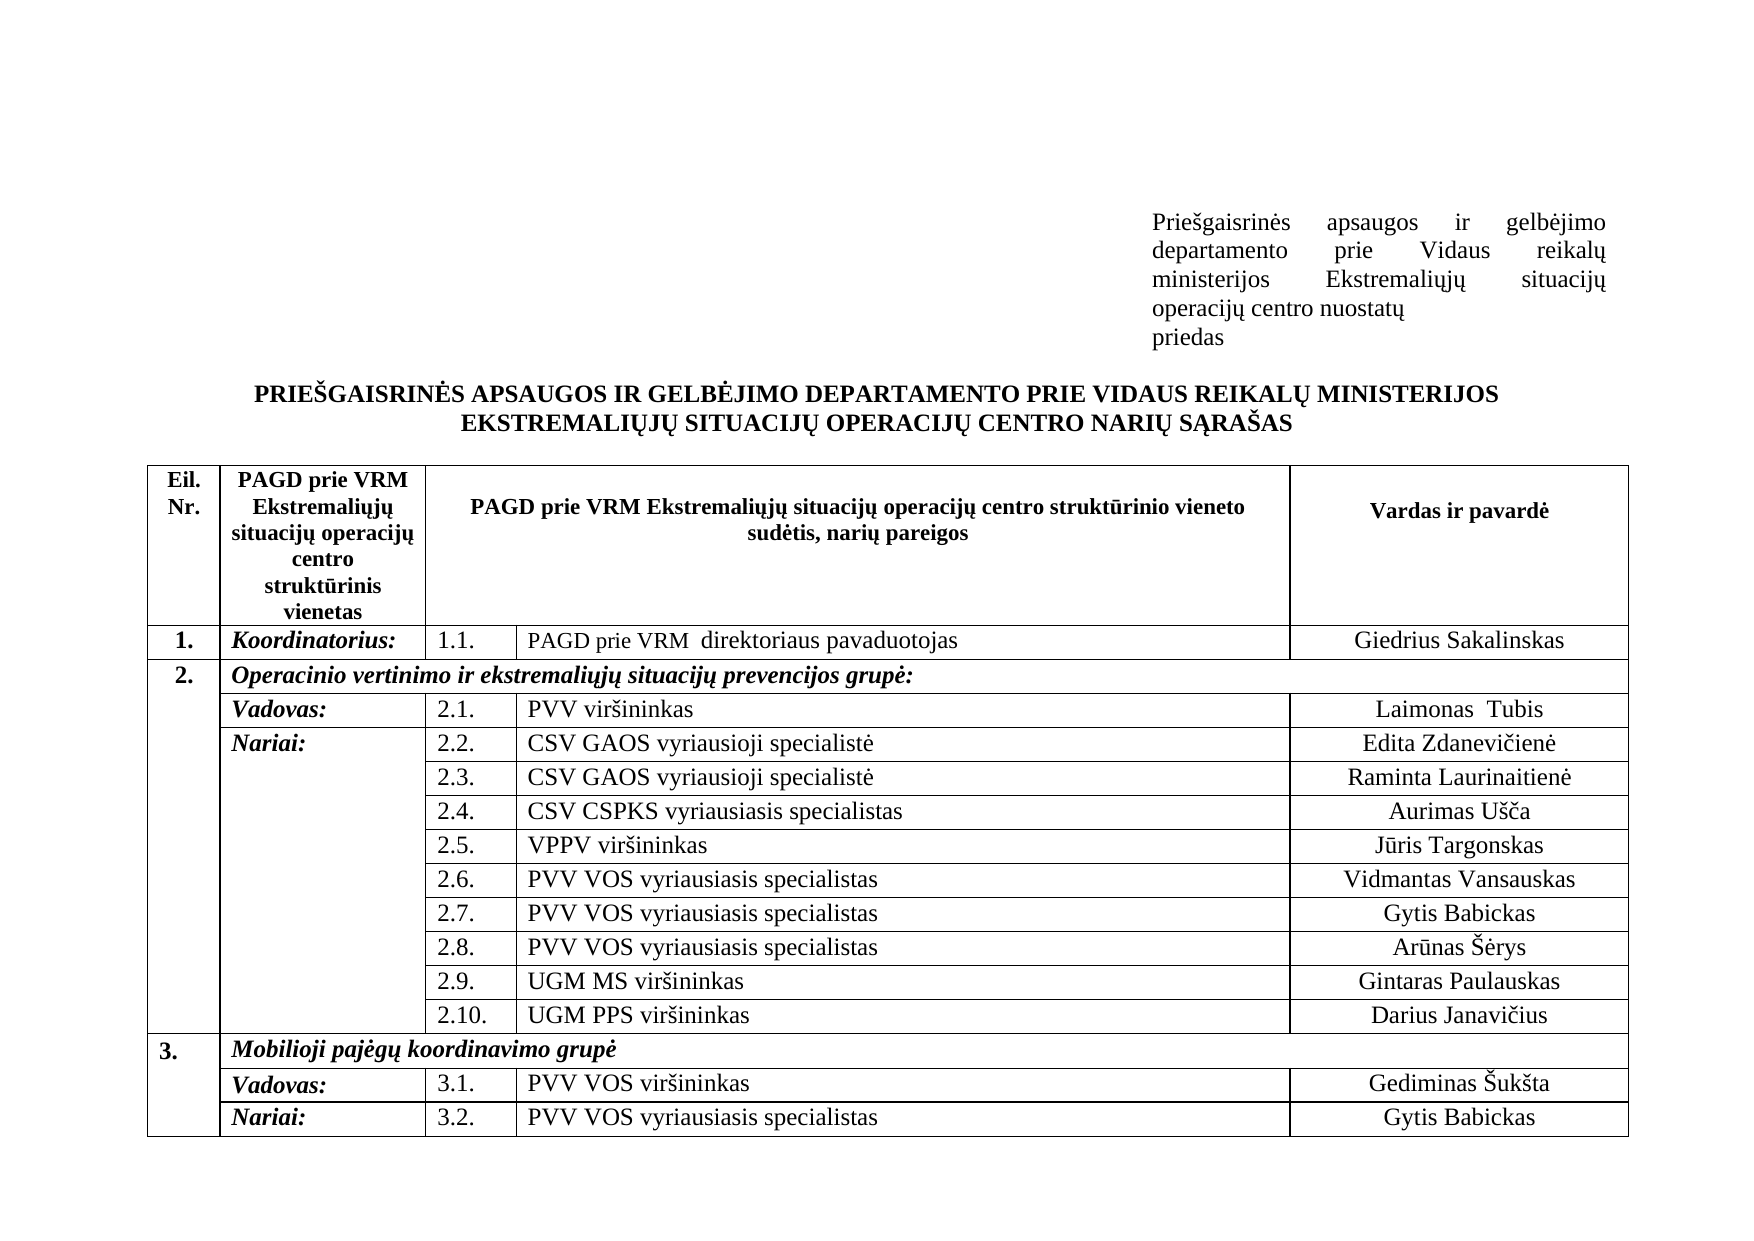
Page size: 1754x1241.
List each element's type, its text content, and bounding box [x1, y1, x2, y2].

table_header PAGD prie VRM Ekstremaliųjų situacijų operacijų centro struktūrinio vieneto sudėtis, narių pareigos [426, 466, 1289, 624]
table_cell Operacinio vertinimo ir ekstremaliųjų situacijų prevencijos grupė: [221, 660, 1628, 693]
table_cell Gintaras Paulauskas [1291, 966, 1628, 999]
table_cell Laimonas Tubis [1291, 694, 1628, 727]
table_cell Jūris Targonskas [1291, 830, 1628, 863]
table_cell PVV VOS vyriausiasis specialistas [517, 864, 1289, 897]
table_cell 2.6. [426, 864, 516, 897]
text priedas [1152, 322, 1606, 350]
table_cell 3.1. [426, 1069, 516, 1101]
table_cell PVV VOS vyriausiasis specialistas [517, 1103, 1289, 1136]
table_cell UGM PPS viršininkas [517, 1000, 1289, 1033]
table_cell Raminta Laurinaitienė [1291, 762, 1628, 795]
table_cell Gytis Babickas [1291, 1103, 1628, 1136]
table_cell 2.9. [426, 966, 516, 999]
table_cell 2.1. [426, 694, 516, 727]
table_cell Vadovas: [221, 694, 425, 727]
table_cell 1. [148, 626, 219, 659]
table_cell PAGD prie VRM direktoriaus pavaduotojas [517, 626, 1289, 659]
text Priešgaisrinės apsaugos ir gelbėjimo departamento prie Vidaus reikalų ministerijos Ekstremaliųjų situacijų operacijų centro nuostatų [1152, 207, 1606, 322]
table_cell 2.3. [426, 762, 516, 795]
table_cell VPPV viršininkas [517, 830, 1289, 863]
table_cell 2.10. [426, 1000, 516, 1033]
table_cell 2.4. [426, 796, 516, 829]
table_cell UGM MS viršininkas [517, 966, 1289, 999]
table_cell Vidmantas Vansauskas [1291, 864, 1628, 897]
table_cell CSV GAOS vyriausioji specialistė [517, 762, 1289, 795]
table_cell [148, 1068, 219, 1136]
table_cell Koordinatorius: [221, 626, 425, 659]
table_header PAGD prie VRM Ekstremaliųjų situacijų operacijų centro struktūrinis vienetas [221, 466, 425, 624]
table_cell 3.2. [426, 1103, 516, 1136]
table_cell 2. [148, 660, 219, 1033]
table_cell PVV VOS vyriausiasis specialistas [517, 932, 1289, 965]
table_cell 2.8. [426, 932, 516, 965]
table_cell PVV viršininkas [517, 694, 1289, 727]
table_cell Arūnas Šėrys [1291, 932, 1628, 965]
table_cell Darius Janavičius [1291, 1000, 1628, 1033]
table_cell 2.2. [426, 728, 516, 761]
table_cell Giedrius Sakalinskas [1291, 626, 1628, 659]
table_cell Gytis Babickas [1291, 898, 1628, 931]
table_cell Aurimas Ušča [1291, 796, 1628, 829]
table_cell 2.7. [426, 898, 516, 931]
table_cell CSV CSPKS vyriausiasis specialistas [517, 796, 1289, 829]
table_cell Vadovas: [221, 1069, 425, 1101]
table_cell 3. [148, 1034, 219, 1067]
table_cell Nariai: [221, 1103, 425, 1136]
table_cell 2.5. [426, 830, 516, 863]
table_cell Edita Zdanevičienė [1291, 728, 1628, 761]
text EKSTREMALIŲJŲ SITUACIJŲ OPERACIJŲ CENTRO NARIŲ SĄRAŠAS [148, 408, 1606, 437]
table_header Eil. Nr. [148, 466, 219, 624]
table_cell 1.1. [426, 626, 516, 659]
table_cell PVV VOS viršininkas [517, 1069, 1289, 1101]
table_cell Nariai: [221, 728, 425, 1033]
table_cell CSV GAOS vyriausioji specialistė [517, 728, 1289, 761]
table_cell Mobilioji pajėgų koordinavimo grupė [221, 1034, 1628, 1067]
table_header Vardas ir pavardė [1291, 466, 1628, 624]
table_cell Gediminas Šukšta [1291, 1069, 1628, 1101]
text PRIEŠGAISRINĖS APSAUGOS IR GELBĖJIMO DEPARTAMENTO PRIE VIDAUS REIKALŲ MINISTERIJOS [148, 379, 1606, 408]
table_cell PVV VOS vyriausiasis specialistas [517, 898, 1289, 931]
